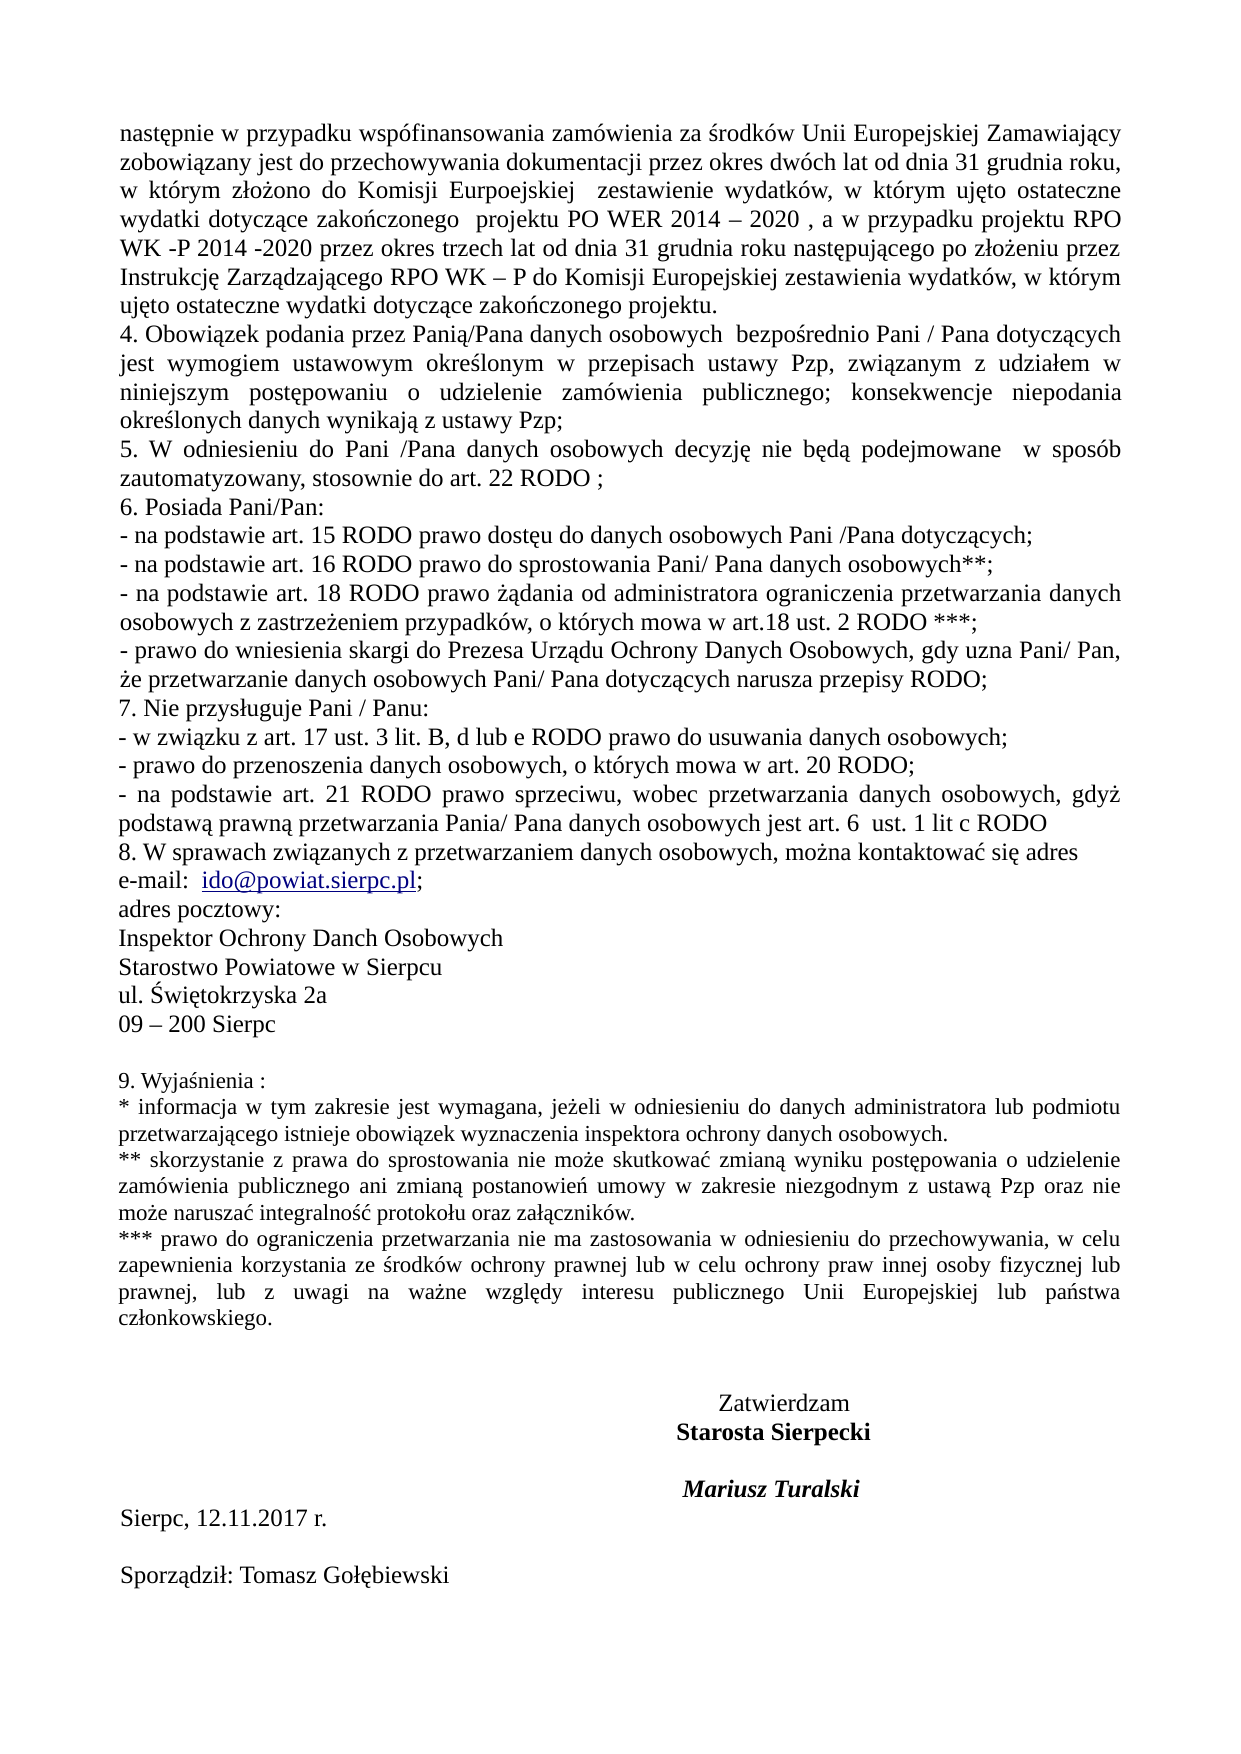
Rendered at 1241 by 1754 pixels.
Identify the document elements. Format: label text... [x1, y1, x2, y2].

text 6. Posiada Pani/Pan: [119, 492, 1122, 521]
text e-mail: ido@powiat.sierpc.pl; [118, 866, 1122, 894]
text - na podstawie art. 21 RODO prawo sprzeciwu, wobec przetwarzania danych osobowych, gdyż podstawą prawną przetwarzania Pania/ Pana danych osobowych jest art. 6 ust. 1 lit c RODO [118, 779, 1122, 837]
text - prawo do wniesienia skargi do Prezesa Urządu Ochrony Danych Osobowych, gdy uzna Pani/ Pan, że przetwarzanie danych osobowych Pani/ Pana dotyczących narusza przepisy RODO; [119, 636, 1122, 693]
text - w związku z art. 17 ust. 3 lit. B, d lub e RODO prawo do usuwania danych osobowych; [118, 722, 1122, 751]
text *** prawo do ograniczenia przetwarzania nie ma zastosowania w odniesieniu do przechowywania, w celu zapewnienia korzystania ze środków ochrony prawnej lub w celu ochrony praw innej osoby fizycznej lub prawnej, lub z uwagi na ważne względy interesu publicznego Unii Europejskiej lub państwa członkowskiego. [118, 1225, 1122, 1330]
text adres pocztowy: [118, 894, 1122, 923]
text - na podstawie art. 16 RODO prawo do sprostowania Pani/ Pana danych osobowych**; [119, 549, 1122, 578]
text 5. W odniesieniu do Pani /Pana danych osobowych decyzję nie będą podejmowane w sposób zautomatyzowany, stosownie do art. 22 RODO ; [119, 434, 1122, 492]
text Zatwierdzam [118, 1388, 1122, 1417]
text ** skorzystanie z prawa do sprostowania nie może skutkować zmianą wyniku postępowania o udzielenie zamówienia publicznego ani zmianą postanowień umowy w zakresie niezgodnym z ustawą Pzp oraz nie może naruszać integralność protokołu oraz załączników. [118, 1146, 1122, 1225]
text - prawo do przenoszenia danych osobowych, o których mowa w art. 20 RODO; [118, 751, 1122, 779]
text Sierpc, 12.11.2017 r. [120, 1503, 1122, 1532]
text Starosta Sierpecki [120, 1417, 1122, 1445]
text następnie w przypadku wspófinansowania zamówienia za środków Unii Europejskiej Zamawiający zobowiązany jest do przechowywania dokumentacji przez okres dwóch lat od dnia 31 grudnia roku, w którym złożono do Komisji Eurpoejskiej zestawienie wydatków, w którym ujęto ostateczne wydatki dotyczące zakończonego projektu PO WER 2014 – 2020 , a w przypadku projektu RPO WK -P 2014 -2020 przez okres trzech lat od dnia 31 grudnia roku następującego po złożeniu przez Instrukcję Zarządzającego RPO WK – P do Komisji Europejskiej zestawienia wydatków, w którym ujęto ostateczne wydatki dotyczące zakończonego projektu. [119, 118, 1122, 319]
text 7. Nie przysługuje Pani / Panu: [118, 693, 1122, 722]
text 8. W sprawach związanych z przetwarzaniem danych osobowych, można kontaktować się adres [118, 837, 1122, 866]
text * informacja w tym zakresie jest wymagana, jeżeli w odniesieniu do danych administratora lub podmiotu przetwarzającego istnieje obowiązek wyznaczenia inspektora ochrony danych osobowych. [118, 1093, 1122, 1146]
text 09 – 200 Sierpc [118, 1009, 1122, 1038]
text Sporządził: Tomasz Gołębiewski [120, 1560, 1122, 1589]
text Starostwo Powiatowe w Sierpcu [118, 952, 1122, 981]
text 4. Obowiązek podania przez Panią/Pana danych osobowych bezpośrednio Pani / Pana dotyczących jest wymogiem ustawowym określonym w przepisach ustawy Pzp, związanym z udziałem w niniejszym postępowaniu o udzielenie zamówienia publicznego; konsekwencje niepodania określonych danych wynikają z ustawy Pzp; [119, 319, 1122, 434]
text - na podstawie art. 18 RODO prawo żądania od administratora ograniczenia przetwarzania danych osobowych z zastrzeżeniem przypadków, o których mowa w art.18 ust. 2 RODO ***; [119, 578, 1122, 636]
text ul. Świętokrzyska 2a [118, 981, 1122, 1009]
text 9. Wyjaśnienia : [118, 1067, 1122, 1093]
text Inspektor Ochrony Danch Osobowych [118, 923, 1122, 952]
text - na podstawie art. 15 RODO prawo dostęu do danych osobowych Pani /Pana dotyczących; [119, 521, 1122, 549]
text Mariusz Turalski [120, 1474, 1122, 1503]
